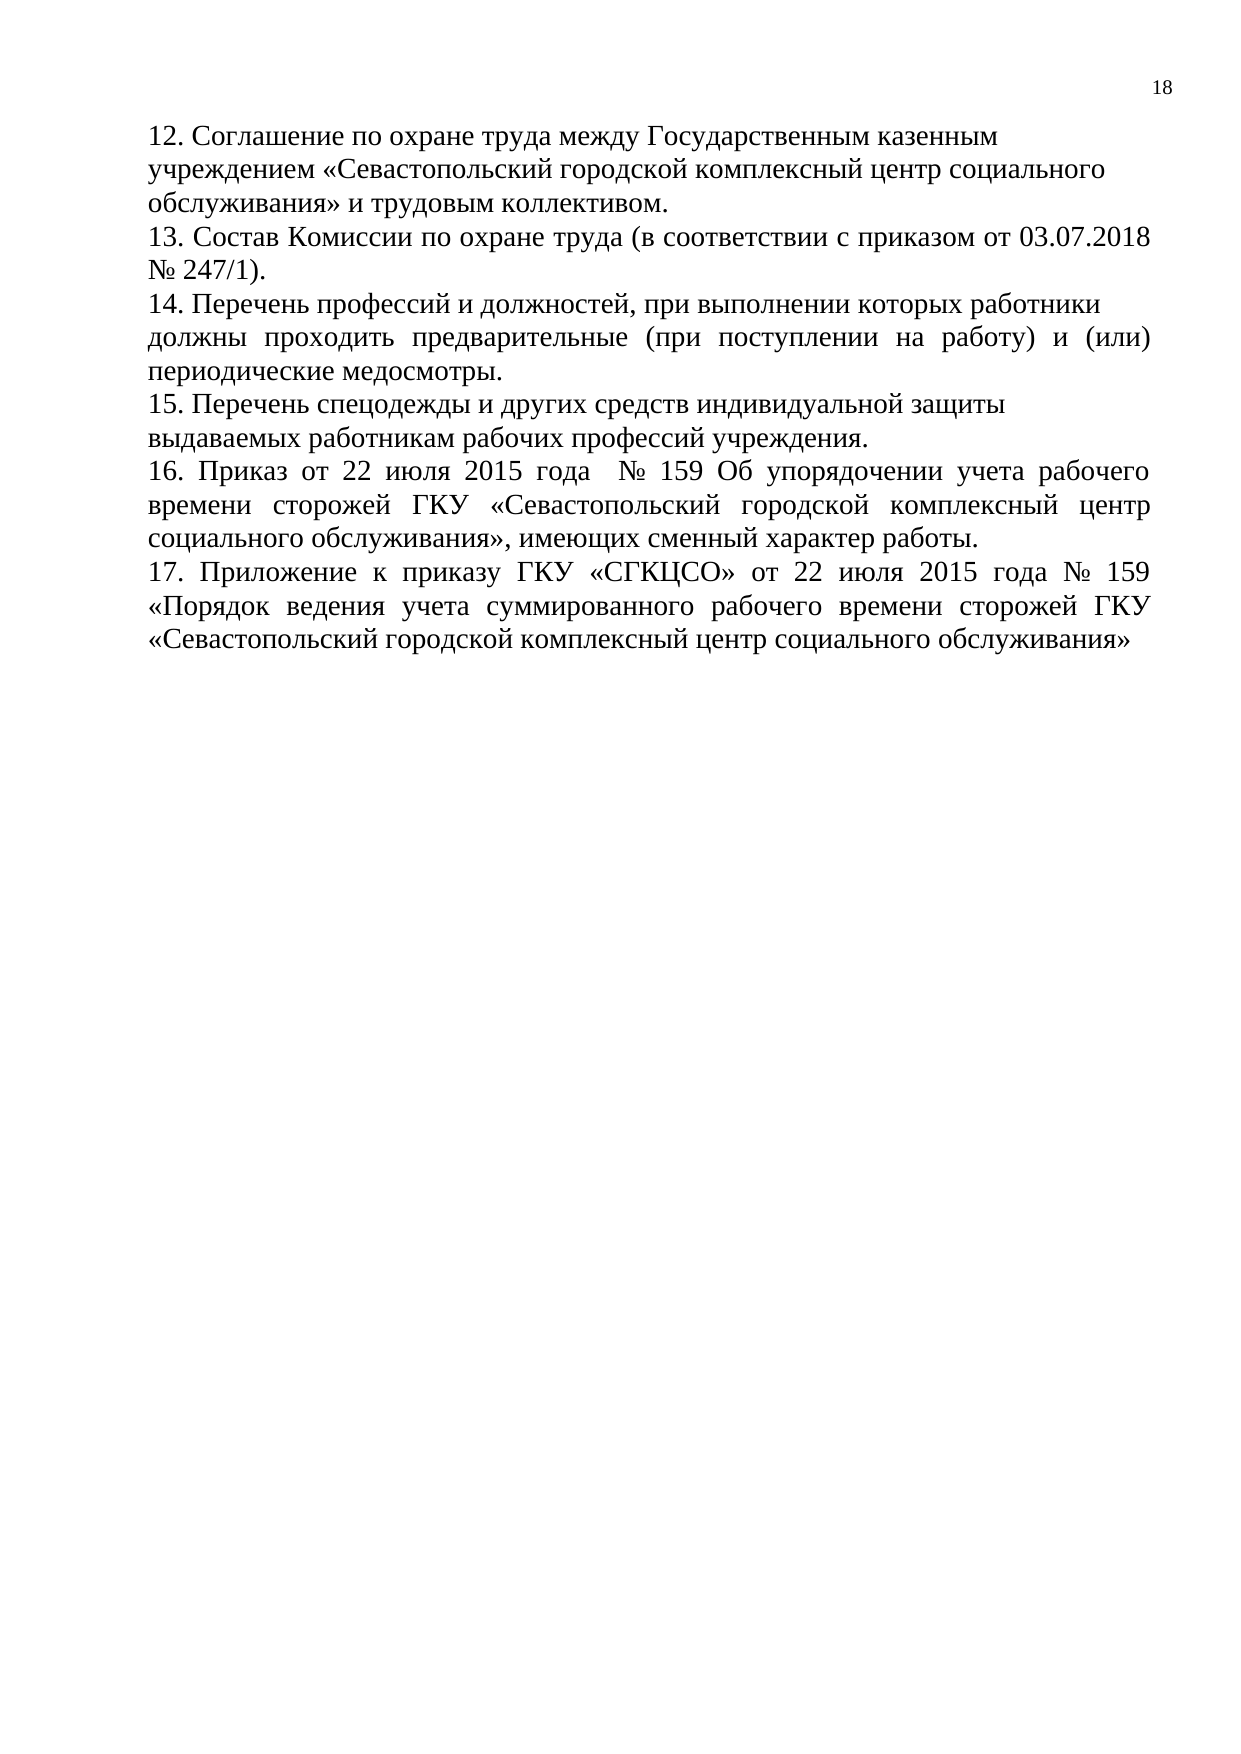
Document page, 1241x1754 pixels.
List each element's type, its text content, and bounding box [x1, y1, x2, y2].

text 13. Состав Комиссии по охране труда (в соответствии с приказом от 03.07.2018 № 247/1). [148, 219, 1152, 286]
text 12. Соглашение по охране труда между Государственным казенным учреждением «Севастопольский городской комплексный центр социального обслуживания» и трудовым коллективом. [148, 118, 1152, 219]
text 14. Перечень профессий и должностей, при выполнении которых работники [148, 286, 1152, 319]
text 17. Приложение к приказу ГКУ «СГКЦСО» от 22 июля 2015 года № 159 «Порядок ведения учета суммированного рабочего времени сторожей ГКУ «Севастопольский городской комплексный центр социального обслуживания» [148, 554, 1152, 655]
text 16. Приказ от 22 июля 2015 года № 159 Об упорядочении учета рабочего времени сторожей ГКУ «Севастопольский городской комплексный центр социального обслуживания», имеющих сменный характер работы. [148, 453, 1152, 554]
text 15. Перечень спецодежды и других средств индивидуальной защиты [148, 386, 1152, 420]
text выдаваемых работникам рабочих профессий учреждения. [148, 420, 1152, 453]
text должны проходить предварительные (при поступлении на работу) и (или) периодические медосмотры. [148, 319, 1152, 386]
